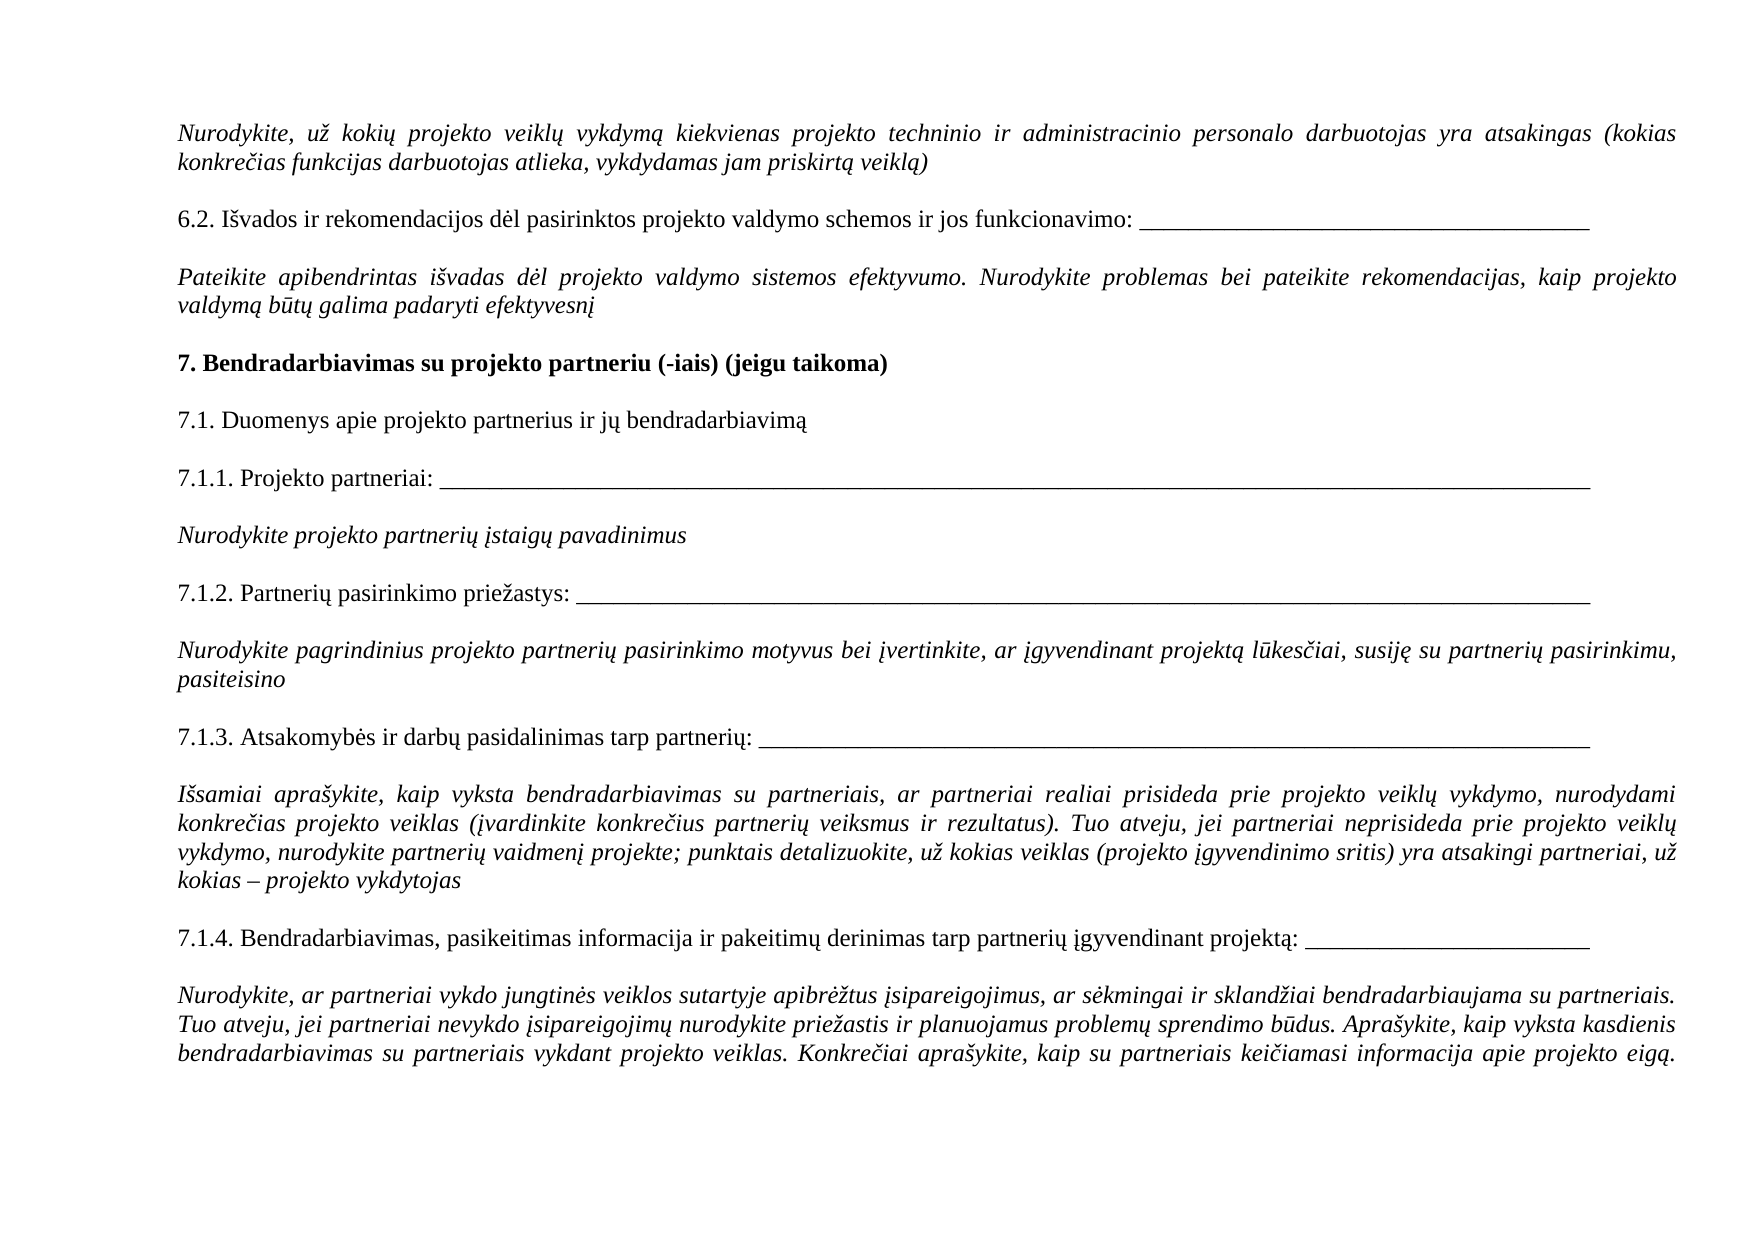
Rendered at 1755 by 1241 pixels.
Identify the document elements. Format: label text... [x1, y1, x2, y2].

text Nurodykite, už kokių projekto veiklų vykdymą kiekvienas projekto techninio ir administracinio personalo darbuotojas yra atsakingas (kokias konkrečias funkcijas darbuotojas atlieka, vykdydamas jam priskirtą veiklą) [177, 118, 1680, 176]
text 7. Bendradarbiavimas su projekto partneriu (-iais) (jeigu taikoma) [177, 348, 1680, 377]
text 7.1. Duomenys apie projekto partnerius ir jų bendradarbiavimą [177, 406, 1680, 434]
text 7.1.4. Bendradarbiavimas, pasikeitimas informacija ir pakeitimų derinimas tarp partnerių įgyvendinant projektą: [177, 923, 1680, 952]
text Išsamiai aprašykite, kaip vyksta bendradarbiavimas su partneriais, ar partneriai realiai prisideda prie projekto veiklų vykdymo, nurodydami konkrečias projekto veiklas (įvardinkite konkrečius partnerių veiksmus ir rezultatus). Tuo atveju, jei partneriai neprisideda prie projekto veiklų vykdymo, nurodykite partnerių vaidmenį projekte; punktais detalizuokite, už kokias veiklas (projekto įgyvendinimo sritis) yra atsakingi partneriai, už kokias – projekto vykdytojas [177, 779, 1680, 894]
text Nurodykite pagrindinius projekto partnerių pasirinkimo motyvus bei įvertinkite, ar įgyvendinant projektą lūkesčiai, susiję su partnerių pasirinkimu, pasiteisino [177, 636, 1680, 693]
text 6.2. Išvados ir rekomendacijos dėl pasirinktos projekto valdymo schemos ir jos funkcionavimo: [177, 204, 1680, 233]
text 7.1.1. Projekto partneriai: [177, 463, 1680, 492]
text 7.1.3. Atsakomybės ir darbų pasidalinimas tarp partnerių: [177, 722, 1680, 751]
text 7.1.2. Partnerių pasirinkimo priežastys: [177, 578, 1680, 607]
text Nurodykite projekto partnerių įstaigų pavadinimus [177, 521, 1680, 549]
text Pateikite apibendrintas išvadas dėl projekto valdymo sistemos efektyvumo. Nurodykite problemas bei pateikite rekomendacijas, kaip projekto valdymą būtų galima padaryti efektyvesnį [177, 262, 1680, 319]
text Nurodykite, ar partneriai vykdo jungtinės veiklos sutartyje apibrėžtus įsipareigojimus, ar sėkmingai ir sklandžiai bendradarbiaujama su partneriais. Tuo atveju, jei partneriai nevykdo įsipareigojimų nurodykite priežastis ir planuojamus problemų sprendimo būdus. Aprašykite, kaip vyksta kasdienis bendradarbiavimas su partneriais vykdant projekto veiklas. Konkrečiai aprašykite, kaip su partneriais keičiamasi informacija apie projekto eigą. [177, 981, 1680, 1067]
